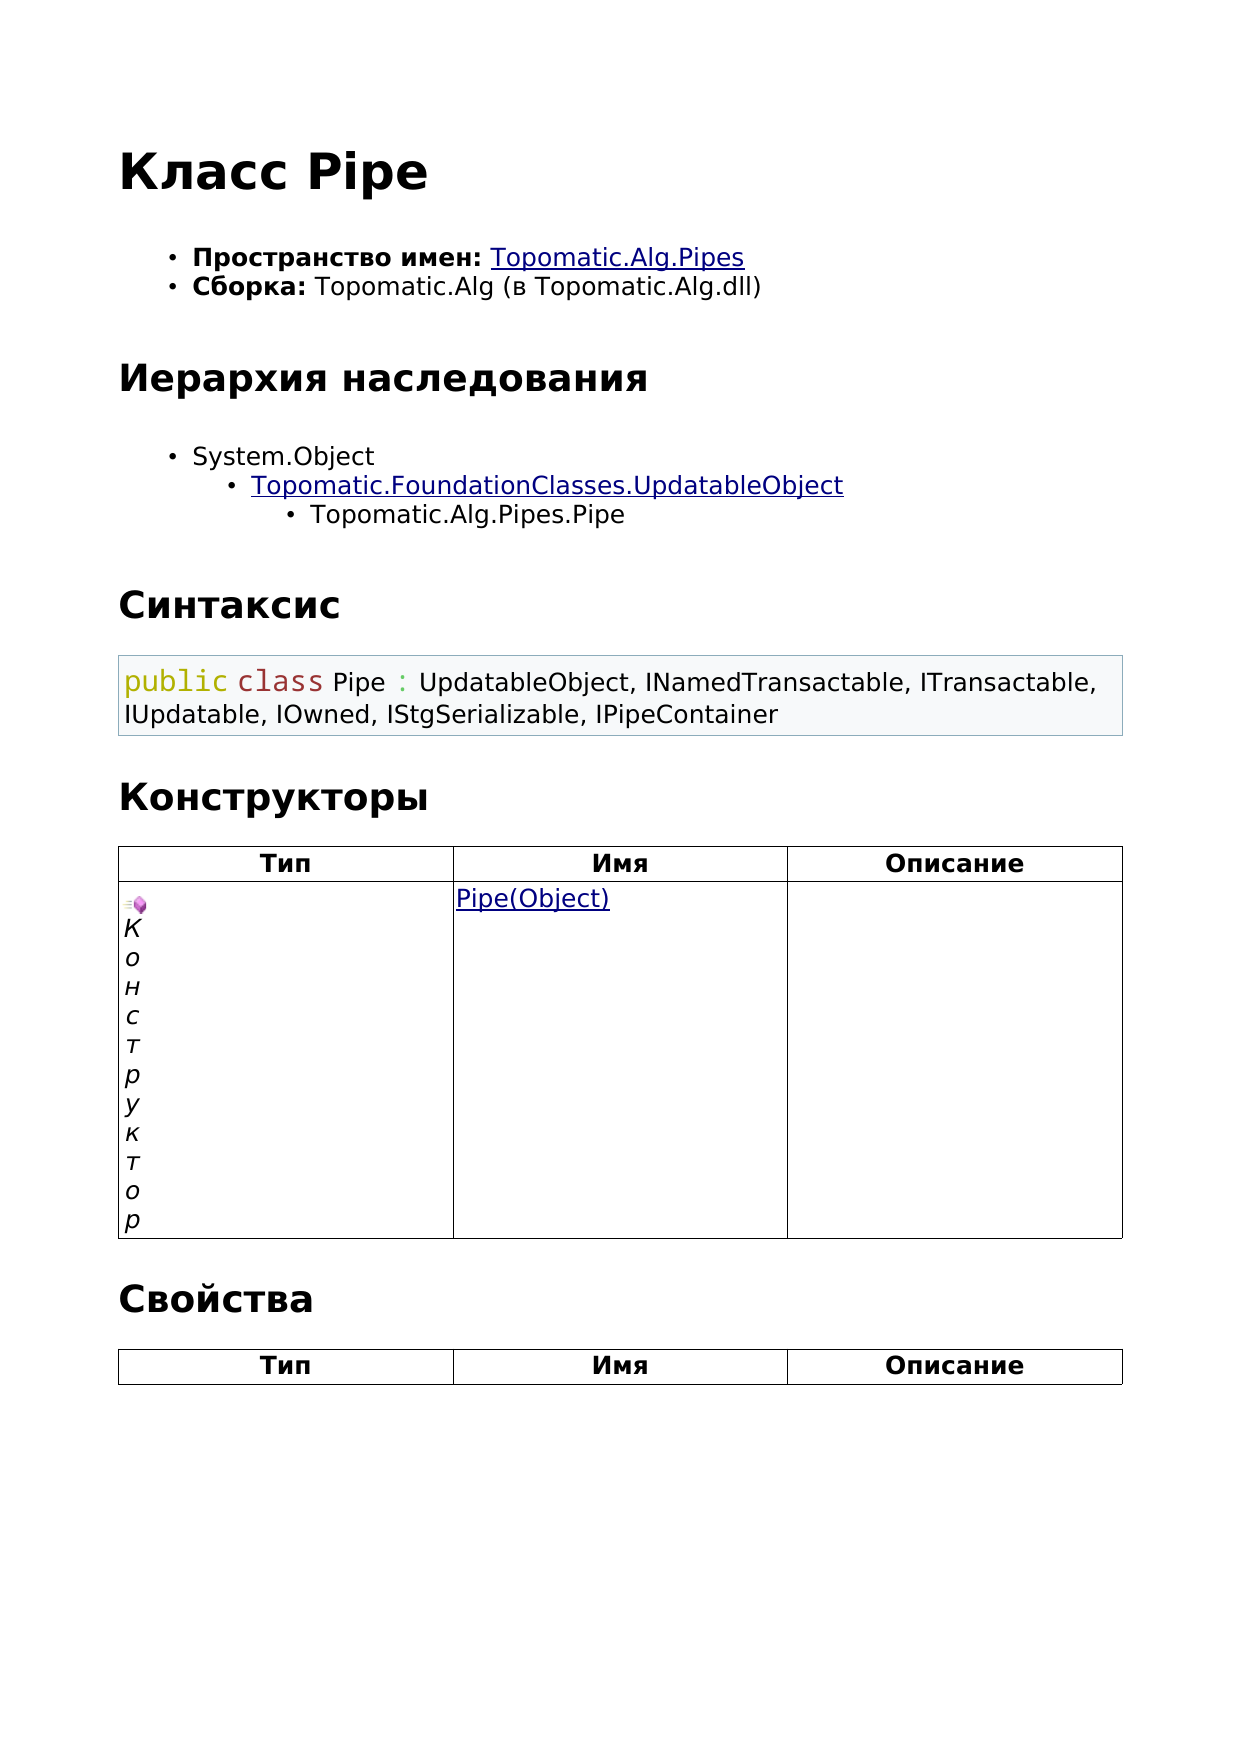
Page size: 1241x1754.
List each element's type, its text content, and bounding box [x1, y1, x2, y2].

list Пространство имен: Topomatic.Alg.Pipes [177, 243, 1122, 272]
table_header Тип [119, 847, 453, 881]
list Topomatic.FoundationClasses.UpdatableObject [236, 471, 1122, 500]
subtitle Свойства [118, 1278, 1122, 1321]
table_cell [788, 882, 1122, 1238]
table_header Описание [788, 1350, 1122, 1384]
table_cell Pipe(Object) [454, 882, 787, 1238]
subtitle Конструкторы [118, 775, 1122, 819]
subtitle Синтаксис [118, 584, 1122, 627]
list Topomatic.Alg.Pipes.Pipe [295, 500, 1122, 529]
table_header Описание [788, 847, 1122, 881]
list System.Object [177, 442, 1122, 471]
table_header public class Pipe : UpdatableObject, INamedTransactable, ITransactable, IUpdatable, IOwned, IStgSerializable, IPipeContainer [119, 656, 1122, 735]
subtitle Класс Pipe [118, 143, 1122, 201]
table_header Тип [119, 1350, 453, 1384]
picture [121, 896, 147, 914]
table_header Имя [454, 847, 787, 881]
list Сборка: Topomatic.Alg (в Topomatic.Alg.dll) [177, 272, 1122, 302]
table_cell [119, 882, 453, 1238]
table_header Имя [454, 1350, 787, 1384]
subtitle Иерархия наследования [118, 356, 1122, 400]
